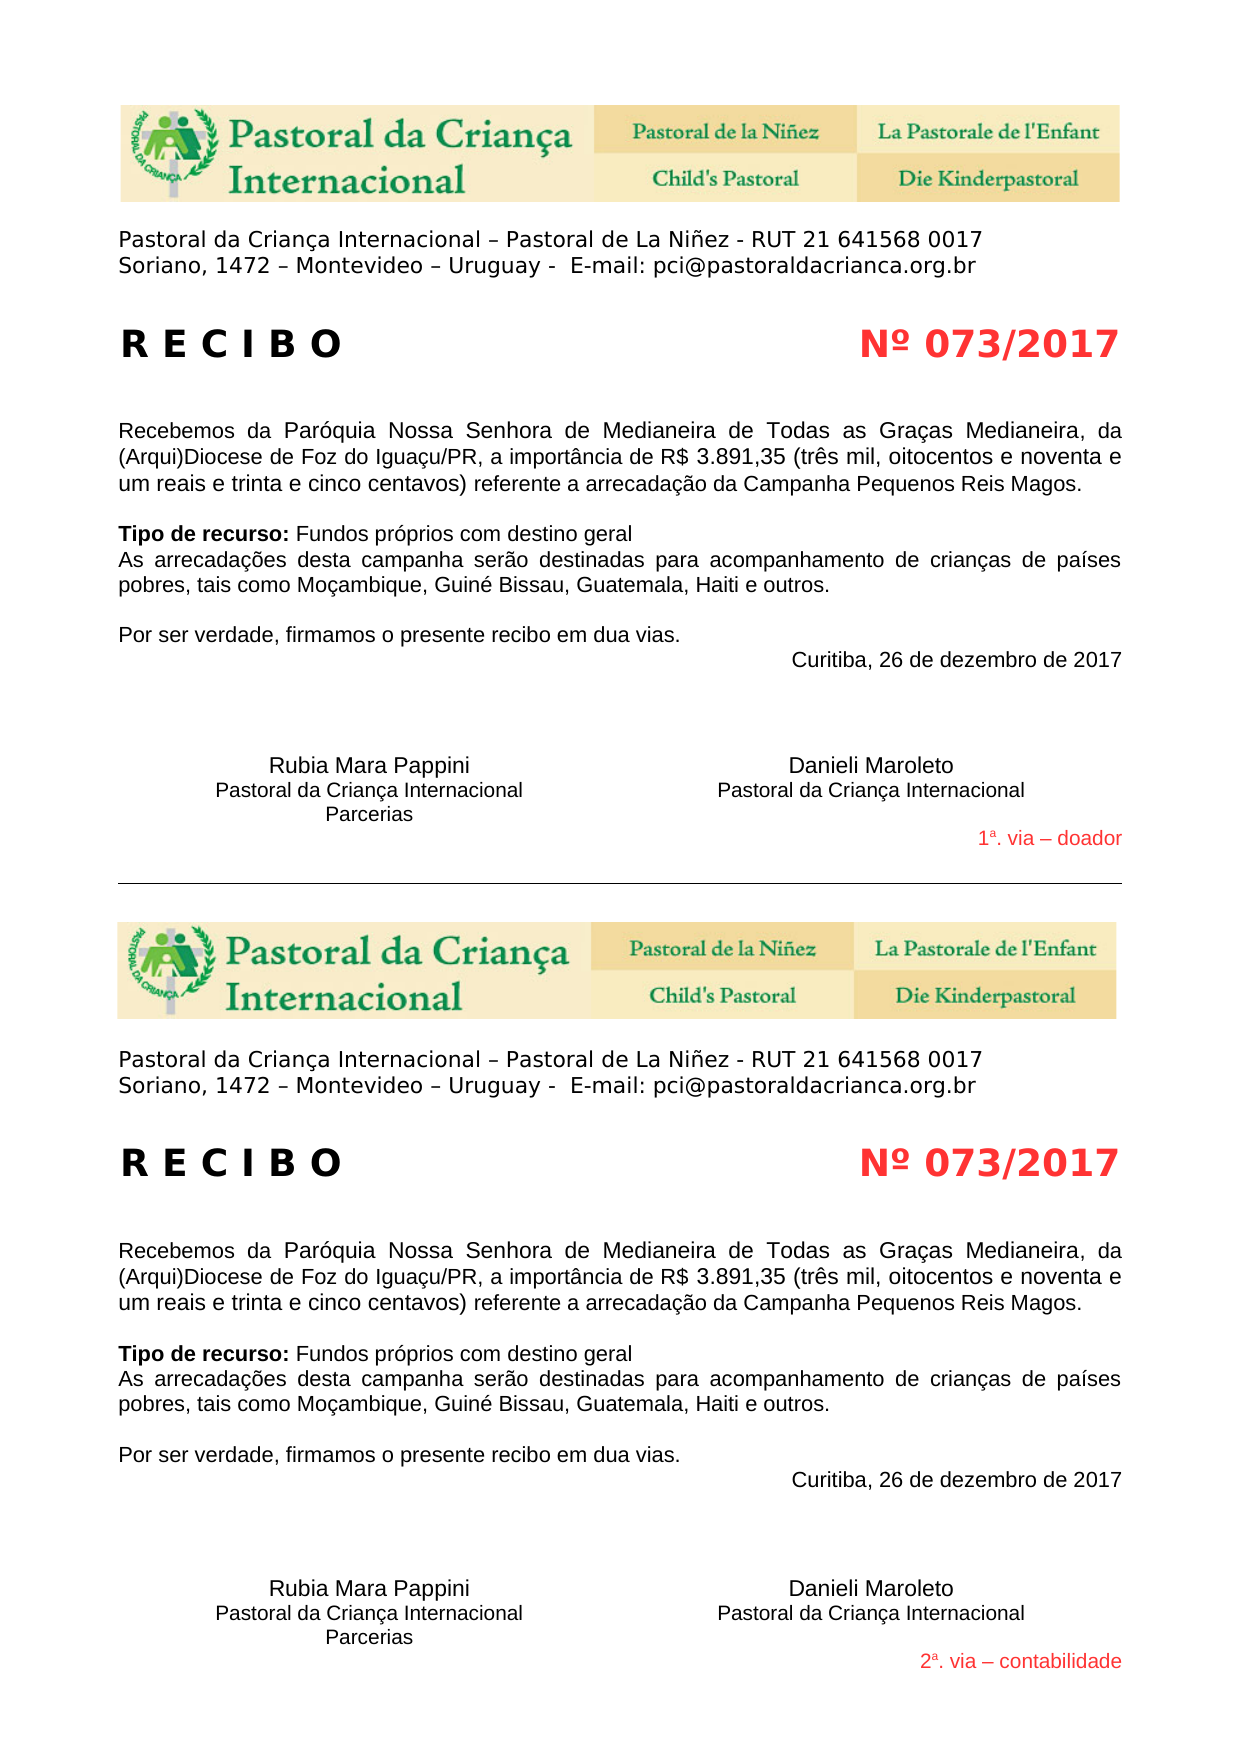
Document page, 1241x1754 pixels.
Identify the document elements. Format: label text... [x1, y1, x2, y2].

text Soriano, 1472 – Montevideo – Uruguay - E-mail: pci@pastoraldacrianca.org.br [118, 253, 1122, 279]
text Curitiba, 26 de dezembro de 2017 [118, 647, 1122, 672]
table_header Rubia Mara Pappini Pastoral da Criança Internacional Parcerias [118, 1575, 620, 1649]
text Pastoral da Criança Internacional – Pastoral de La Niñez - RUT 21 641568 0017 [118, 228, 1122, 253]
text Recebemos da Paróquia Nossa Senhora de Medianeira de Todas as Graças Medianeira, da (Arqui)Diocese de Foz do Iguaçu/PR, a importância de R$ 3.891,35 (três mil, oitocentos e noventa e um reais e trinta e cinco centavos) referente a arrecadação da Campanha Pequenos Reis Magos. [118, 1237, 1122, 1316]
text 1a. via – doador [118, 826, 1122, 850]
text Tipo de recurso: Fundos próprios com destino geral [118, 1341, 1122, 1366]
table_header Danieli Maroleto Pastoral da Criança Internacional [620, 752, 1122, 826]
text Por ser verdade, firmamos o presente recibo em dua vias. [118, 622, 1122, 647]
text As arrecadações desta campanha serão destinadas para acompanhamento de crianças de países pobres, tais como Moçambique, Guiné Bissau, Guatemala, Haiti e outros. [118, 546, 1122, 597]
text As arrecadações desta campanha serão destinadas para acompanhamento de crianças de países pobres, tais como Moçambique, Guiné Bissau, Guatemala, Haiti e outros. [118, 1366, 1122, 1417]
table_header Rubia Mara Pappini Pastoral da Criança Internacional Parcerias [118, 752, 620, 826]
text R E C I B O Nº 073/2017 [118, 1142, 1122, 1186]
text Tipo de recurso: Fundos próprios com destino geral [118, 521, 1122, 546]
text Recebemos da Paróquia Nossa Senhora de Medianeira de Todas as Graças Medianeira, da (Arqui)Diocese de Foz do Iguaçu/PR, a importância de R$ 3.891,35 (três mil, oitocentos e noventa e um reais e trinta e cinco centavos) referente a arrecadação da Campanha Pequenos Reis Magos. [118, 417, 1122, 496]
text R E C I B O Nº 073/2017 [118, 322, 1122, 366]
picture [120, 105, 1120, 202]
text Por ser verdade, firmamos o presente recibo em dua vias. [118, 1442, 1122, 1467]
text 2a. via – contabilidade [118, 1649, 1122, 1673]
text Curitiba, 26 de dezembro de 2017 [118, 1467, 1122, 1492]
text Soriano, 1472 – Montevideo – Uruguay - E-mail: pci@pastoraldacrianca.org.br [118, 1073, 1122, 1098]
picture [117, 922, 1117, 1019]
table_header Danieli Maroleto Pastoral da Criança Internacional [620, 1575, 1122, 1649]
text Pastoral da Criança Internacional – Pastoral de La Niñez - RUT 21 641568 0017 [118, 1047, 1122, 1073]
